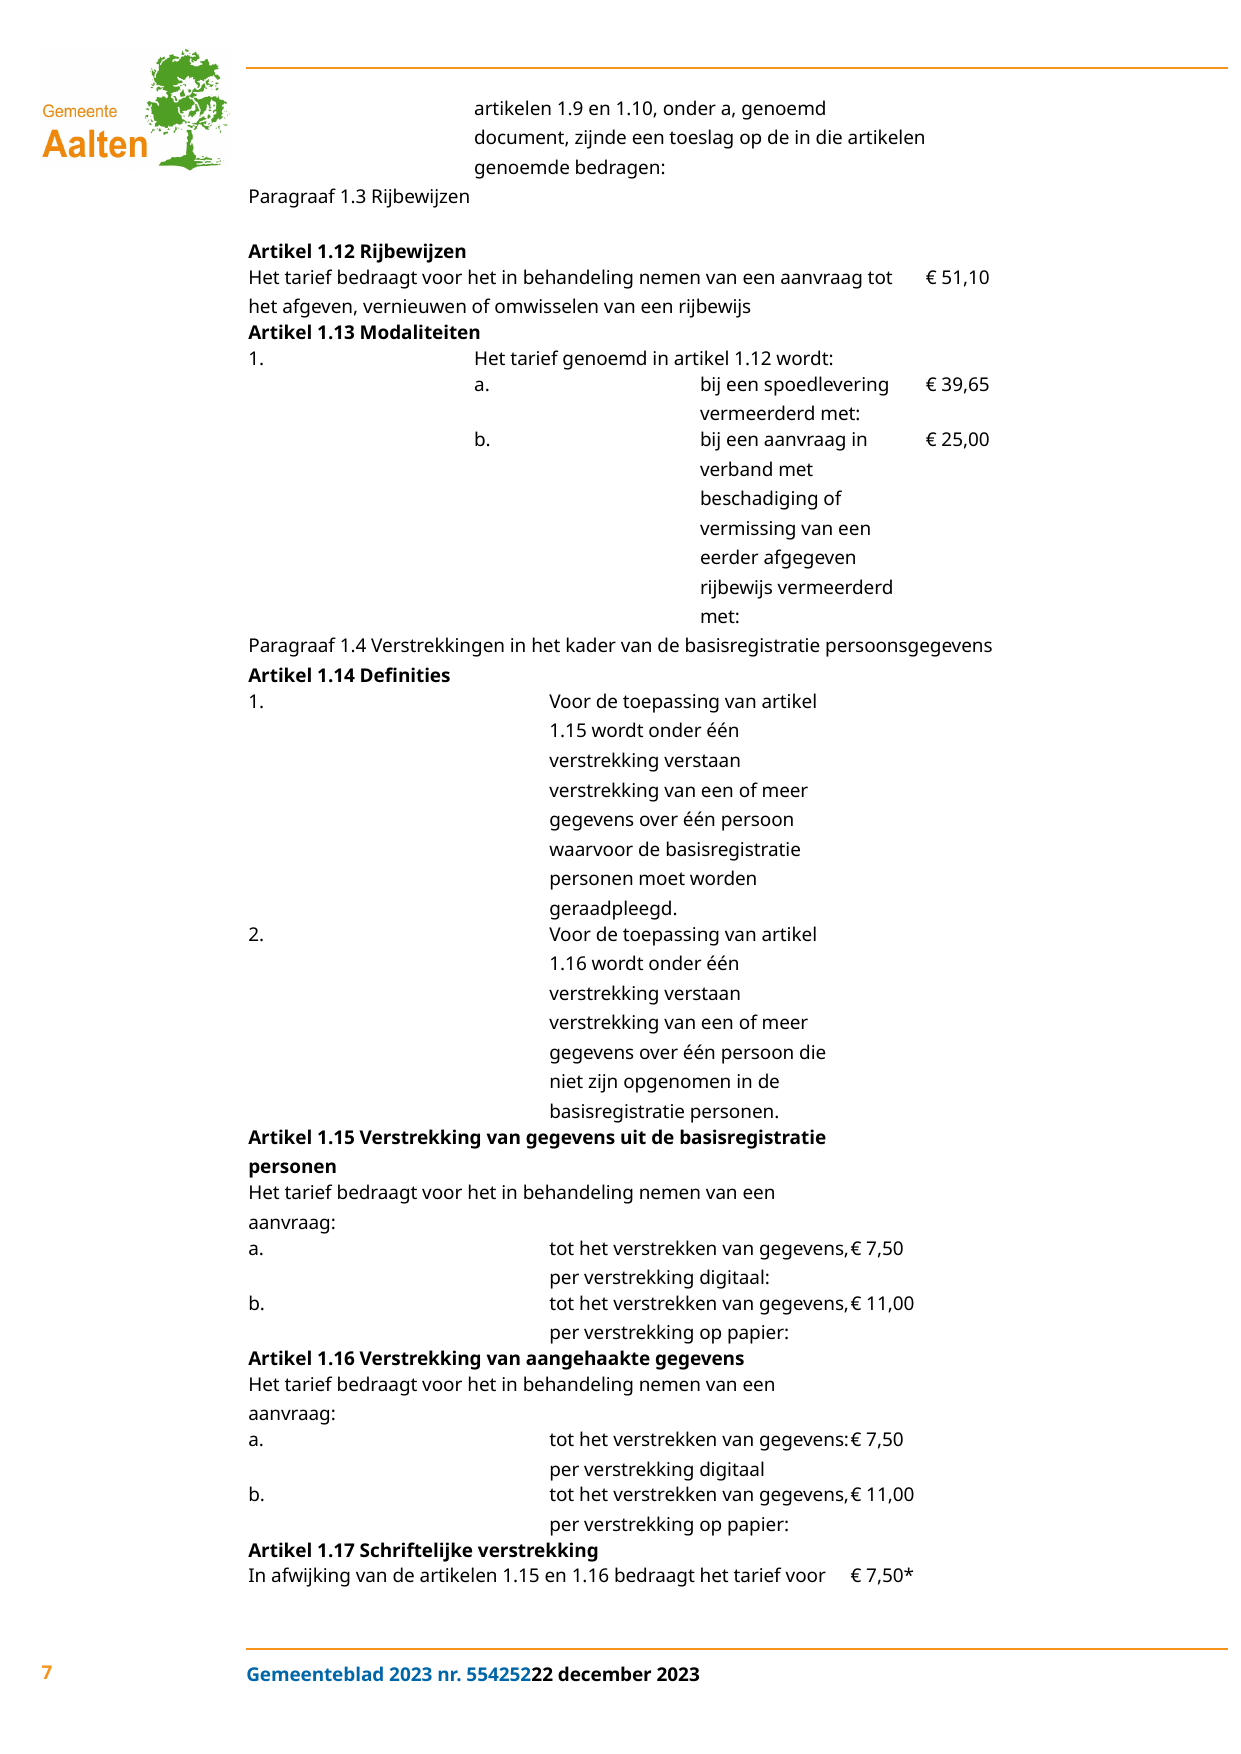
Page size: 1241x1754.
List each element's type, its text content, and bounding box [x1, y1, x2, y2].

table_cell € 25,00 [926, 426, 1152, 629]
table_cell [248, 371, 474, 426]
table_cell € 7,50 [850, 1235, 1152, 1290]
table_cell € 11,00 [850, 1482, 1152, 1537]
table_cell b. [474, 426, 700, 629]
text Paragraaf 1.3 Rijbewijzen [248, 183, 1152, 209]
table_cell Artikel 1.15 Verstrekking van gegevens uit de basisregistratie personen [248, 1124, 850, 1179]
table_cell € 11,00 [850, 1290, 1152, 1345]
table_cell Het tarief genoemd in artikel 1.12 wordt: [474, 345, 926, 371]
table_cell tot het verstrekken van gegevens, per verstrekking op papier: [549, 1482, 850, 1537]
table_cell Het tarief bedraagt voor het in behandeling nemen van een aanvraag tot het afgeven, vernieuwen of omwisselen van een rijbewijs [248, 264, 926, 319]
table_cell [850, 921, 1152, 1124]
table_cell 2. [248, 921, 549, 1124]
table_cell artikelen 1.9 en 1.10, onder a, genoemd document, zijnde een toeslag op de in die artikelen genoemde bedragen: [474, 95, 926, 180]
table_cell € 7,50* [850, 1563, 1152, 1588]
table_cell [926, 319, 1152, 345]
table_header [474, 213, 926, 238]
table_cell [248, 426, 474, 629]
table_cell b. [248, 1290, 549, 1345]
picture [41, 47, 231, 172]
table_cell a. [474, 371, 700, 426]
table_cell 1. [248, 688, 549, 921]
table_cell Het tarief bedraagt voor het in behandeling nemen van een aanvraag: [248, 1179, 850, 1235]
table_cell [926, 95, 1152, 180]
table_cell [850, 688, 1152, 921]
table_cell € 7,50 [850, 1426, 1152, 1482]
table_header [850, 662, 1152, 688]
table_cell b. [248, 1482, 549, 1537]
table_cell Voor de toepassing van artikel 1.15 wordt onder één verstrekking verstaan verstrekking van een of meer gegevens over één persoon waarvoor de basisregistratie personen moet worden geraadpleegd. [549, 688, 850, 921]
table_cell tot het verstrekken van gegevens, per verstrekking digitaal: [549, 1235, 850, 1290]
table_header Artikel 1.14 Definities [248, 662, 850, 688]
table_cell Voor de toepassing van artikel 1.16 wordt onder één verstrekking verstaan verstrekking van een of meer gegevens over één persoon die niet zijn opgenomen in de basisregistratie personen. [549, 921, 850, 1124]
table_cell a. [248, 1235, 549, 1290]
table_cell a. [248, 1426, 549, 1482]
table_header [926, 213, 1152, 238]
table_cell Het tarief bedraagt voor het in behandeling nemen van een aanvraag: [248, 1371, 850, 1426]
table_cell [926, 238, 1152, 264]
table_cell tot het verstrekken van gegevens, per verstrekking op papier: [549, 1290, 850, 1345]
table_cell tot het verstrekken van gegevens: per verstrekking digitaal [549, 1426, 850, 1482]
table_cell [850, 1371, 1152, 1426]
table_cell bij een spoedlevering vermeerderd met: [700, 371, 926, 426]
table_cell [926, 345, 1152, 371]
table_cell [850, 1345, 1152, 1371]
table_cell [850, 1179, 1152, 1235]
table_cell [248, 95, 474, 180]
table_cell In afwijking van de artikelen 1.15 en 1.16 bedraagt het tarief voor [248, 1563, 850, 1588]
table_cell [850, 1537, 1152, 1563]
table_cell bij een aanvraag in verband met beschadiging of vermissing van een eerder afgegeven rijbewijs vermeerderd met: [700, 426, 926, 629]
table_cell Artikel 1.17 Schriftelijke verstrekking [248, 1537, 850, 1563]
table_cell € 39,65 [926, 371, 1152, 426]
table_cell 1. [248, 345, 474, 371]
table_cell Artikel 1.16 Verstrekking van aangehaakte gegevens [248, 1345, 850, 1371]
table_header [248, 213, 474, 238]
table_cell Artikel 1.13 Modaliteiten [248, 319, 926, 345]
table_cell [850, 1124, 1152, 1179]
table_cell € 51,10 [926, 264, 1152, 319]
table_cell Artikel 1.12 Rijbewijzen [248, 238, 926, 264]
text Paragraaf 1.4 Verstrekkingen in het kader van de basisregistratie persoonsgegevens [248, 633, 1152, 658]
